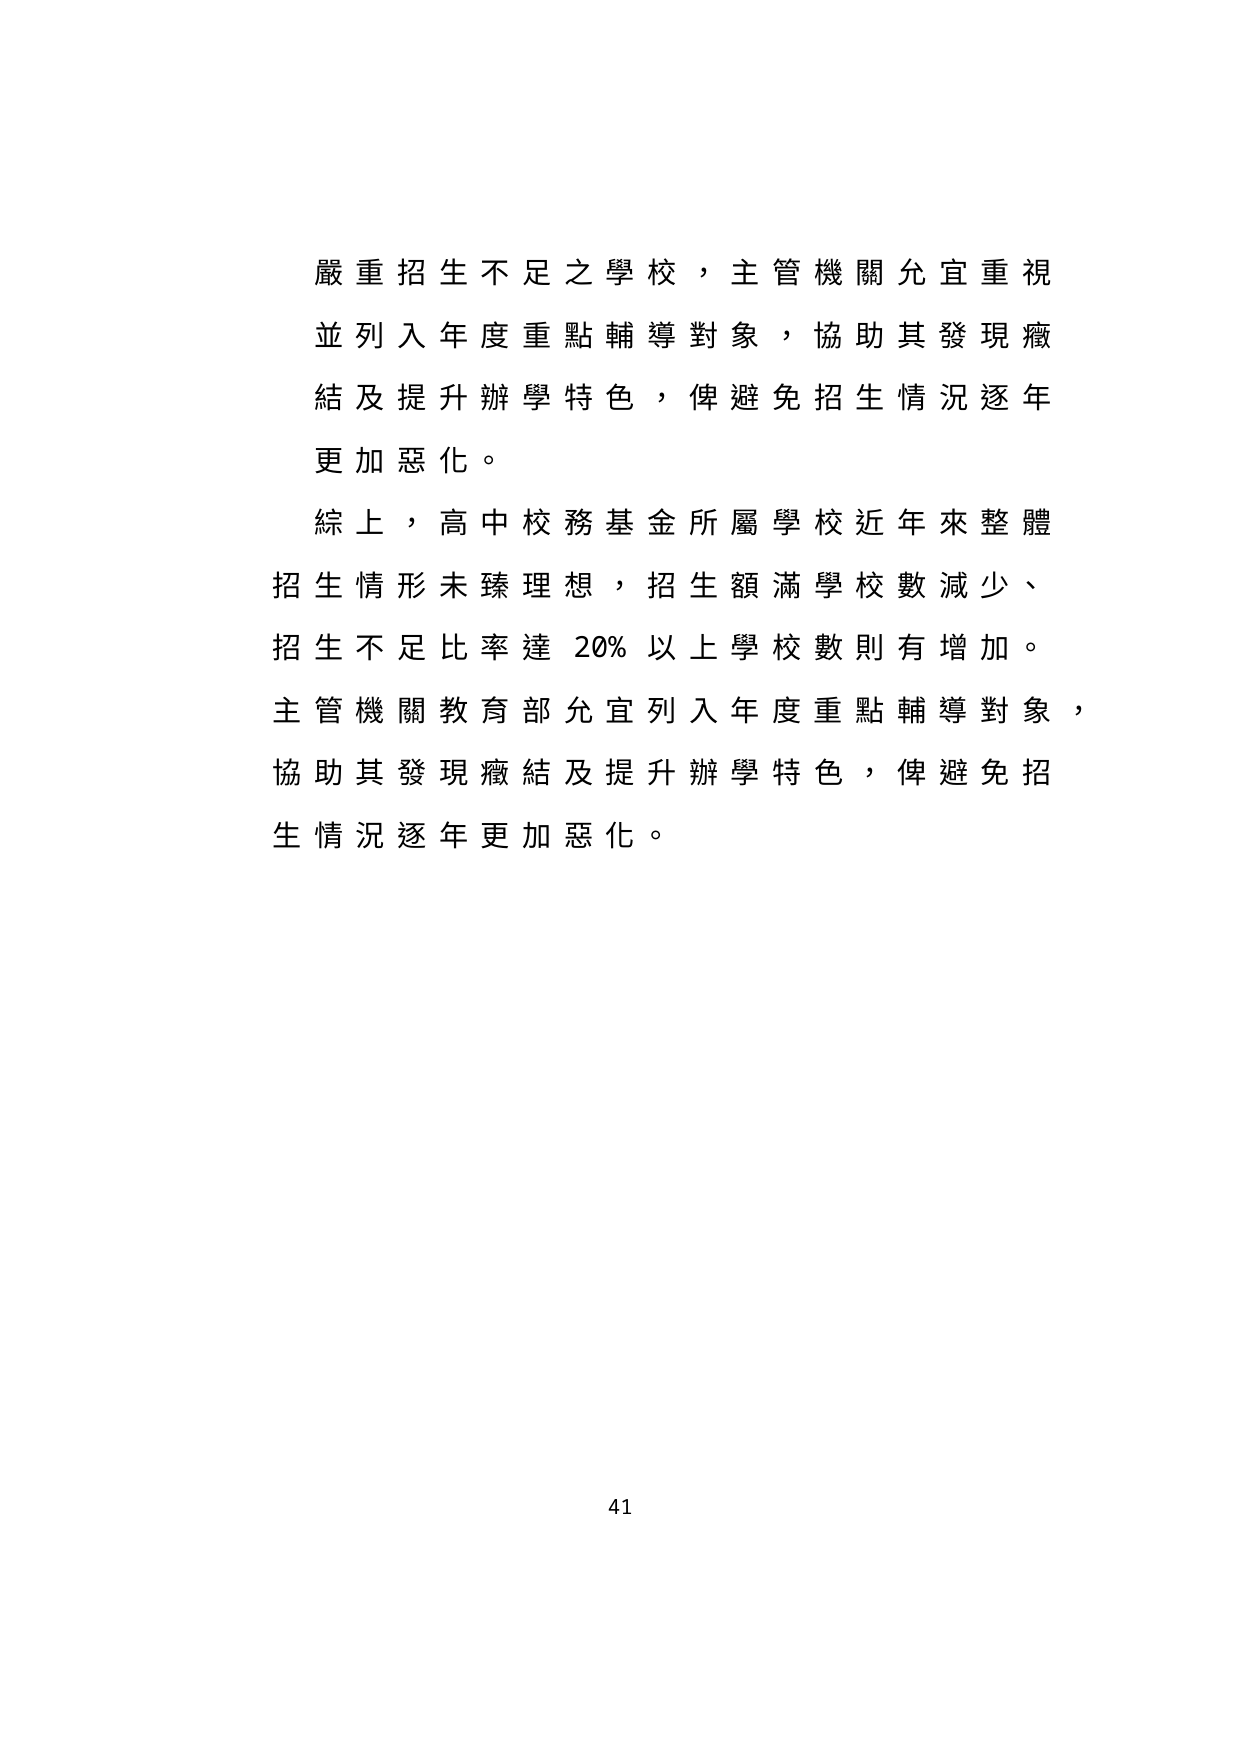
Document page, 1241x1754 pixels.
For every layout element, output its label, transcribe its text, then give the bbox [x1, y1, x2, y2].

text 嚴重招生不足之學校，主管機關允宜重視並列入年度重點輔導對象，協助其發現癥結及提升辦學特色，俾避免招生情況逐年更加惡化。 [271, 229, 1058, 479]
text 綜上，高中校務基金所屬學校近年來整體招生情形未臻理想，招生額滿學校數減少、招生不足比率達20%以上學校數則有增加。主管機關教育部允宜列入年度重點輔導對象，協助其發現癥結及提升辦學特色，俾避免招生情況逐年更加惡化。 [242, 479, 1058, 854]
